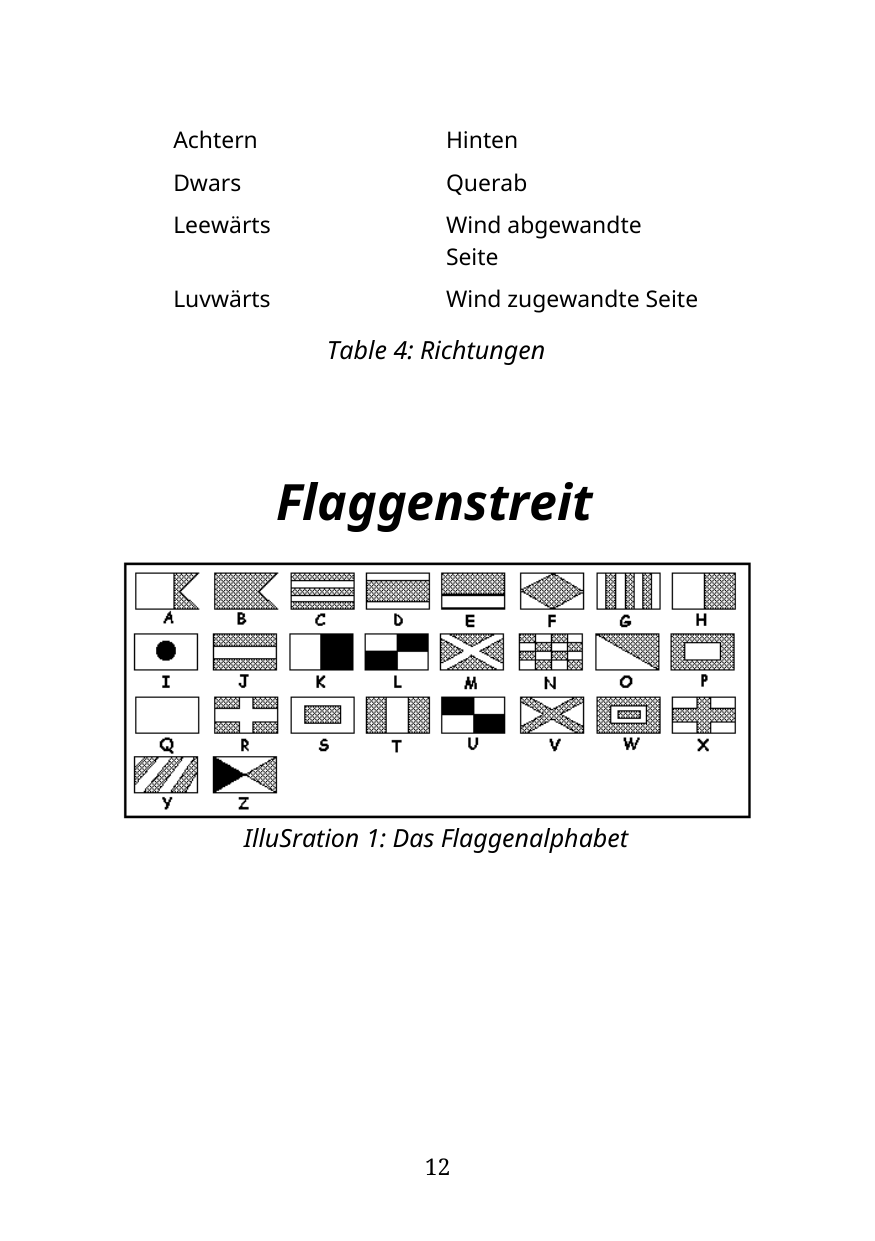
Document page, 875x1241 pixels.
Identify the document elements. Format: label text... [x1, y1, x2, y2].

table_cell Wind abgewandte Seite [440, 204, 705, 277]
subtitle Flaggenstreit [118, 467, 756, 535]
text IlluSration 1: Das Flaggenalphabet [118, 822, 756, 855]
text Table 4: Richtungen [118, 333, 756, 367]
table_cell Leewärts [168, 204, 440, 277]
table_cell Achtern [168, 118, 440, 161]
table_cell Luvwärts [168, 278, 440, 320]
picture [118, 560, 757, 822]
table_cell Wind zugewandte Seite [440, 278, 705, 320]
table_cell Dwars [168, 161, 440, 203]
table_cell Hinten [440, 118, 705, 161]
table_cell Querab [440, 161, 705, 203]
